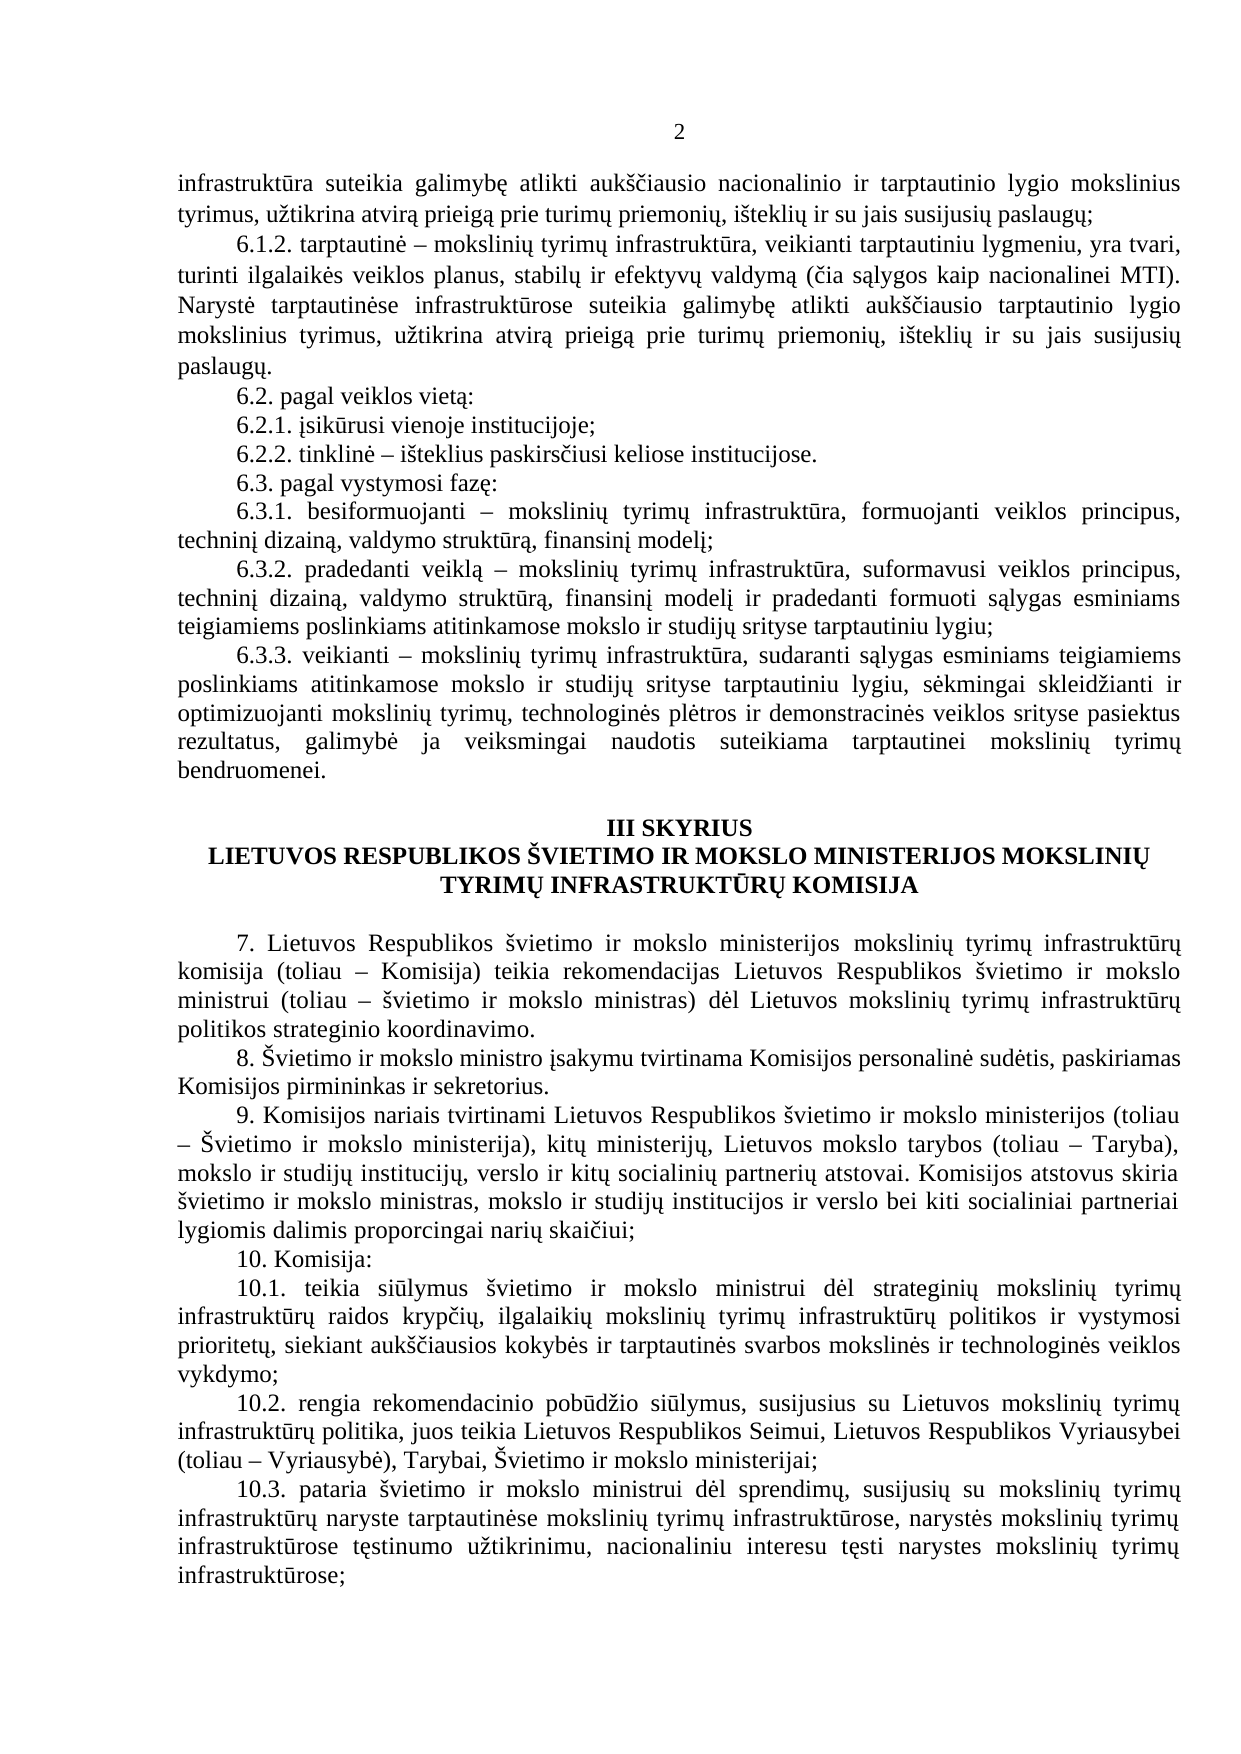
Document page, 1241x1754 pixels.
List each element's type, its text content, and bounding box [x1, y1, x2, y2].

text 6.3.1. besiformuojanti – mokslinių tyrimų infrastruktūra, formuojanti veiklos principus, techninį dizainą, valdymo struktūrą, finansinį modelį; [177, 496, 1181, 554]
text 6.3.3. veikianti – mokslinių tyrimų infrastruktūra, sudaranti sąlygas esminiams teigiamiems poslinkiams atitinkamose mokslo ir studijų srityse tarptautiniu lygiu, sėkmingai skleidžianti ir optimizuojanti mokslinių tyrimų, technologinės plėtros ir demonstracinės veiklos srityse pasiektus rezultatus, galimybė ja veiksmingai naudotis suteikiama tarptautinei mokslinių tyrimų bendruomenei. [177, 640, 1181, 784]
text infrastruktūra suteikia galimybę atlikti aukščiausio nacionalinio ir tarptautinio lygio mokslinius tyrimus, užtikrina atvirą prieigą prie turimų priemonių, išteklių ir su jais susijusių paslaugų; [177, 168, 1181, 228]
text 10.2. rengia rekomendacinio pobūdžio siūlymus, susijusius su Lietuvos mokslinių tyrimų infrastruktūrų politika, juos teikia Lietuvos Respublikos Seimui, Lietuvos Respublikos Vyriausybei (toliau – Vyriausybė), Tarybai, Švietimo ir mokslo ministerijai; [177, 1388, 1181, 1474]
text 7. Lietuvos Respublikos švietimo ir mokslo ministerijos mokslinių tyrimų infrastruktūrų komisija (toliau – Komisija) teikia rekomendacijas Lietuvos Respublikos švietimo ir mokslo ministrui (toliau – švietimo ir mokslo ministras) dėl Lietuvos mokslinių tyrimų infrastruktūrų politikos strateginio koordinavimo. [177, 928, 1181, 1043]
text 6.2.2. tinklinė – išteklius paskirsčiusi keliose institucijose. [236, 439, 1181, 468]
text 6.2. pagal veiklos vietą: [177, 381, 1181, 410]
text 9. Komisijos nariais tvirtinami Lietuvos Respublikos švietimo ir mokslo ministerijos (toliau – Švietimo ir mokslo ministerija), kitų ministerijų, Lietuvos mokslo tarybos (toliau – Taryba), mokslo ir studijų institucijų, verslo ir kitų socialinių partnerių atstovai. Komisijos atstovus skiria švietimo ir mokslo ministras, mokslo ir studijų institucijos ir verslo bei kiti socialiniai partneriai lygiomis dalimis proporcingai narių skaičiui; [177, 1100, 1181, 1244]
text LIETUVOS RESPUBLIKOS ŠVIETIMO IR MOKSLO MINISTERIJOS MOKSLINIŲ TYRIMŲ INFRASTRUKTŪRŲ KOMISIJA [177, 841, 1181, 899]
text 10.3. pataria švietimo ir mokslo ministrui dėl sprendimų, susijusių su mokslinių tyrimų infrastruktūrų naryste tarptautinėse mokslinių tyrimų infrastruktūrose, narystės mokslinių tyrimų infrastruktūrose tęstinumo užtikrinimu, nacionaliniu interesu tęsti narystes mokslinių tyrimų infrastruktūrose; [177, 1474, 1181, 1589]
text 10.1. teikia siūlymus švietimo ir mokslo ministrui dėl strateginių mokslinių tyrimų infrastruktūrų raidos krypčių, ilgalaikių mokslinių tyrimų infrastruktūrų politikos ir vystymosi prioritetų, siekiant aukščiausios kokybės ir tarptautinės svarbos mokslinės ir technologinės veiklos vykdymo; [177, 1273, 1181, 1388]
text 8. Švietimo ir mokslo ministro įsakymu tvirtinama Komisijos personalinė sudėtis, paskiriamas Komisijos pirmininkas ir sekretorius. [177, 1043, 1181, 1100]
text 6.2.1. įsikūrusi vienoje institucijoje; [236, 410, 1181, 439]
text 6.3. pagal vystymosi fazę: [177, 468, 1181, 496]
text 6.3.2. pradedanti veiklą – mokslinių tyrimų infrastruktūra, suformavusi veiklos principus, techninį dizainą, valdymo struktūrą, finansinį modelį ir pradedanti formuoti sąlygas esminiams teigiamiems poslinkiams atitinkamose mokslo ir studijų srityse tarptautiniu lygiu; [177, 554, 1181, 640]
text 6.1.2. tarptautinė – mokslinių tyrimų infrastruktūra, veikianti tarptautiniu lygmeniu, yra tvari, turinti ilgalaikės veiklos planus, stabilų ir efektyvų valdymą (čia sąlygos kaip nacionalinei MTI). Narystė tarptautinėse infrastruktūrose suteikia galimybę atlikti aukščiausio tarptautinio lygio mokslinius tyrimus, užtikrina atvirą prieigą prie turimų priemonių, išteklių ir su jais susijusių paslaugų. [177, 229, 1181, 380]
text 10. Komisija: [177, 1244, 1181, 1273]
text IiI SKYRIUS [177, 813, 1181, 841]
